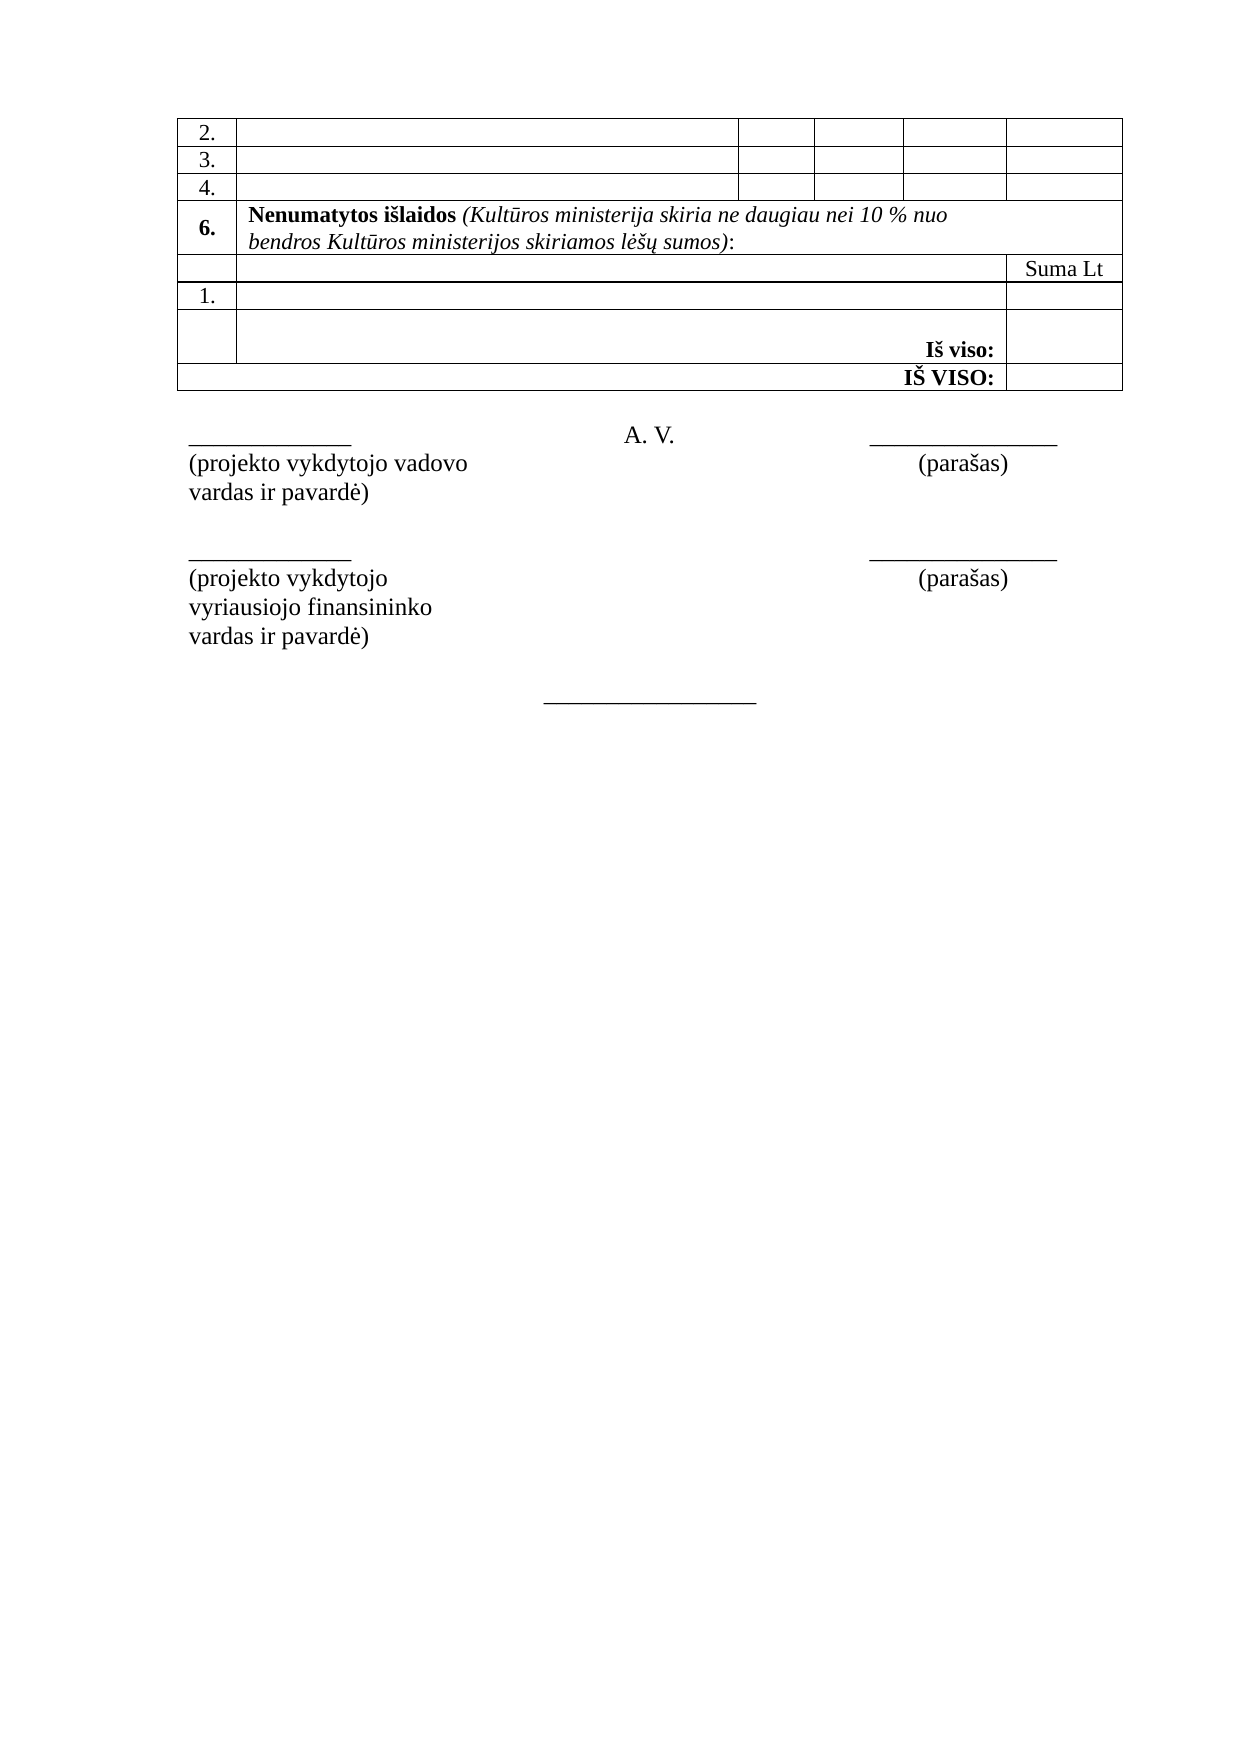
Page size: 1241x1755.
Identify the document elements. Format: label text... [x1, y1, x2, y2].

table_cell Suma Lt [1007, 255, 1122, 281]
table_cell [1007, 283, 1122, 309]
table_cell 4. [178, 174, 236, 200]
table_cell 6. [178, 201, 236, 254]
table_cell [1007, 174, 1122, 200]
table_cell [739, 147, 814, 173]
table_cell 2. [178, 119, 236, 146]
table_cell Nenumatytos išlaidos (Kultūros ministerija skiria ne daugiau nei 10 % nuo bendros Kultūros ministerijos skiriamos lėšų sumos): [237, 201, 1018, 254]
table_cell 1. [178, 283, 236, 309]
table_cell [237, 255, 1006, 281]
table_cell [237, 119, 738, 146]
table_cell [904, 119, 1006, 146]
table_header A. V. [494, 420, 804, 506]
table_cell [237, 283, 1006, 309]
table_cell [1018, 201, 1043, 254]
table_cell [1007, 310, 1122, 363]
table_cell Iš viso: [237, 310, 1006, 363]
table_cell [1095, 201, 1122, 254]
table_header _______________ (parašas) [804, 420, 1122, 506]
table_header _______________ (parašas) [804, 535, 1122, 650]
table_cell [1044, 201, 1069, 254]
table_header _____________ (projekto vykdytojo vadovo vardas ir pavardė) [177, 420, 494, 506]
table_cell [1007, 364, 1122, 390]
table_cell [1007, 147, 1122, 173]
table_cell [739, 174, 814, 200]
table_cell IŠ VISO: [178, 364, 1006, 390]
table_cell [739, 119, 814, 146]
table_cell [904, 147, 1006, 173]
table_cell 3. [178, 147, 236, 173]
table_cell [178, 310, 236, 363]
table_cell [815, 119, 903, 146]
table_cell [237, 174, 738, 200]
text _________________ [177, 678, 1122, 707]
table_header _____________ (projekto vykdytojo vyriausiojo finansininko vardas ir pavardė) [177, 535, 494, 650]
table_header [494, 535, 804, 650]
table_cell [1007, 119, 1122, 146]
table_cell [904, 174, 1006, 200]
table_cell [1070, 201, 1095, 254]
table_cell [237, 147, 738, 173]
table_cell [815, 174, 903, 200]
table_cell [178, 255, 236, 281]
table_cell [815, 147, 903, 173]
